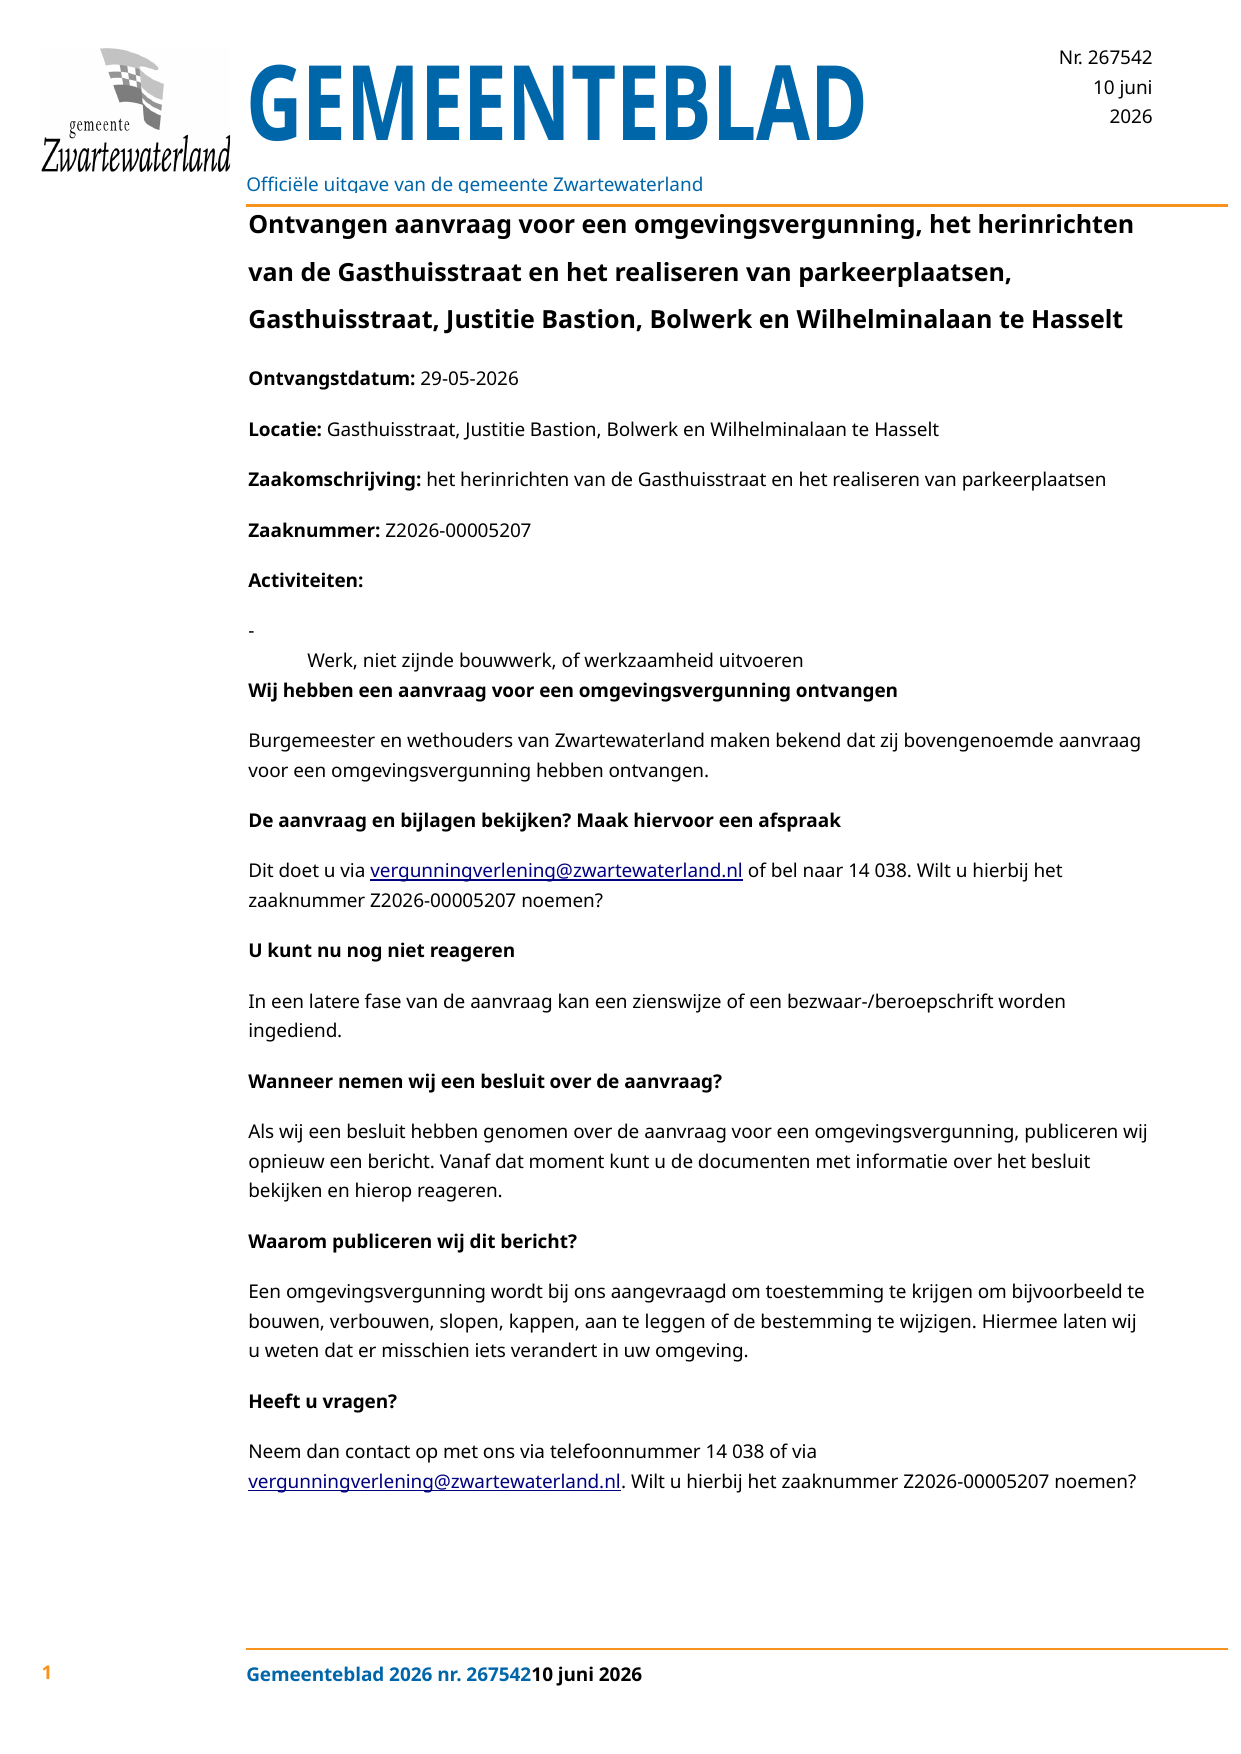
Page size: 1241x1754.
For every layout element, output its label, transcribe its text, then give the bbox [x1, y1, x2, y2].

text Heeft u vragen? [248, 1388, 1152, 1414]
text Activiteiten: [248, 567, 1152, 593]
text Ontvangen aanvraag voor een omgevingsvergunning, het herinrichten van de Gasthuisstraat en het realiseren van parkeerplaatsen, Gasthuisstraat, Justitie Bastion, Bolwerk en Wilhelminalaan te Hasselt [248, 207, 1152, 336]
text Burgemeester en wethouders van Zwartewaterland maken bekend dat zij bovengenoemde aanvraag voor een omgevingsvergunning hebben ontvangen. [248, 727, 1152, 782]
text Een omgevingsvergunning wordt bij ons aangevraagd om toestemming te krijgen om bijvoorbeeld te bouwen, verbouwen, slopen, kappen, aan te leggen of de bestemming te wijzigen. Hiermee laten wij u weten dat er misschien iets verandert in uw omgeving. [248, 1278, 1152, 1363]
picture [41, 47, 231, 172]
text Wanneer nemen wij een besluit over de aanvraag? [248, 1068, 1152, 1094]
text Zaaknummer: Z2026-00005207 [248, 517, 1152, 542]
text In een latere fase van de aanvraag kan een zienswijze of een bezwaar-/beroepschrift worden ingediend. [248, 988, 1152, 1043]
text Zaakomschrijving: het herinrichten van de Gasthuisstraat en het realiseren van parkeerplaatsen [248, 466, 1152, 492]
text Als wij een besluit hebben genomen over de aanvraag voor een omgevingsvergunning, publiceren wij opnieuw een bericht. Vanaf dat moment kunt u de documenten met informatie over het besluit bekijken en hierop reageren. [248, 1118, 1152, 1203]
text Waarom publiceren wij dit bericht? [248, 1228, 1152, 1254]
text Ontvangstdatum: 29-05-2026 [248, 366, 1152, 391]
text U kunt nu nog niet reageren [248, 938, 1152, 963]
list Werk, niet zijnde bouwwerk, of werkzaamheid uitvoeren [248, 647, 1152, 673]
text Locatie: Gasthuisstraat, Justitie Bastion, Bolwerk en Wilhelminalaan te Hasselt [248, 416, 1152, 442]
text Neem dan contact op met ons via telefoonnummer 14 038 of via vergunningverlening@zwartewaterland.nl. Wilt u hierbij het zaaknummer Z2026-00005207 noemen? [248, 1438, 1152, 1494]
text Wij hebben een aanvraag voor een omgevingsvergunning ontvangen [248, 677, 1152, 702]
text De aanvraag en bijlagen bekijken? Maak hiervoor een afspraak [248, 807, 1152, 833]
text Dit doet u via vergunningverlening@zwartewaterland.nl of bel naar 14 038. Wilt u hierbij het zaaknummer Z2026-00005207 noemen? [248, 858, 1152, 913]
